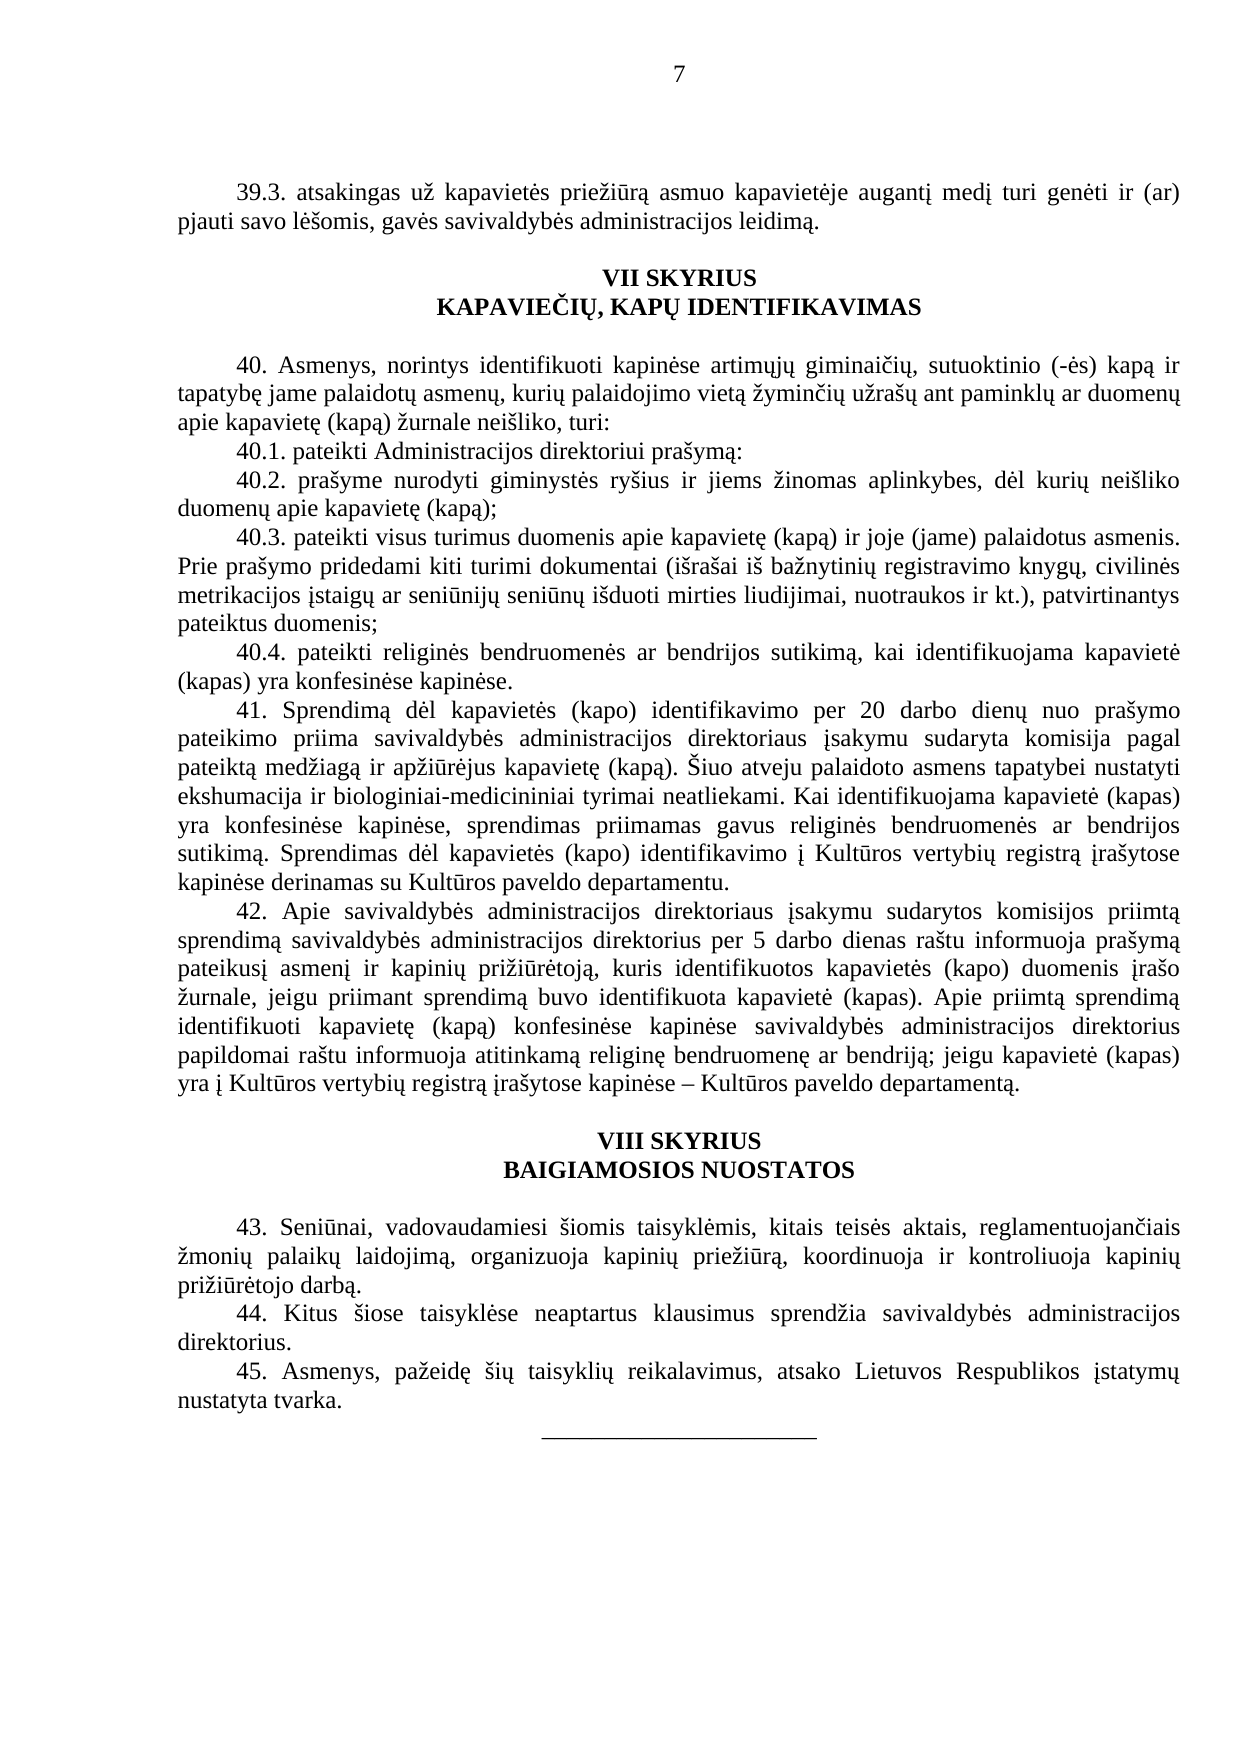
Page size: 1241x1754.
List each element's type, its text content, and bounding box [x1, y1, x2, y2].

text BAIGIAMOSIOS NUOSTATOS [177, 1155, 1181, 1183]
text 40. Asmenys, norintys identifikuoti kapinėse artimųjų giminaičių, sutuoktinio (-ės) kapą ir tapatybę jame palaidotų asmenų, kurių palaidojimo vietą žyminčių užrašų ant paminklų ar duomenų apie kapavietę (kapą) žurnale neišliko, turi: [177, 350, 1181, 436]
text 42. Apie savivaldybės administracijos direktoriaus įsakymu sudarytos komisijos priimtą sprendimą savivaldybės administracijos direktorius per 5 darbo dienas raštu informuoja prašymą pateikusį asmenį ir kapinių prižiūrėtoją, kuris identifikuotos kapavietės (kapo) duomenis įrašo žurnale, jeigu priimant sprendimą buvo identifikuota kapavietė (kapas). Apie priimtą sprendimą identifikuoti kapavietę (kapą) konfesinėse kapinėse savivaldybės administracijos direktorius papildomai raštu informuoja atitinkamą religinę bendruomenę ar bendriją; jeigu kapavietė (kapas) yra į Kultūros vertybių registrą įrašytose kapinėse – Kultūros paveldo departamentą. [177, 896, 1181, 1097]
text 40.4. pateikti religinės bendruomenės ar bendrijos sutikimą, kai identifikuojama kapavietė (kapas) yra konfesinėse kapinėse. [177, 637, 1181, 695]
text VII SKYRIUS [177, 263, 1181, 292]
text KAPAVIEČIŲ, KAPŲ IDENTIFIKAVIMAS [177, 292, 1181, 321]
text 40.2. prašyme nurodyti giminystės ryšius ir jiems žinomas aplinkybes, dėl kurių neišliko duomenų apie kapavietę (kapą); [177, 465, 1181, 522]
text 40.1. pateikti Administracijos direktoriui prašymą: [177, 436, 1181, 465]
text ______________________ [177, 1413, 1181, 1442]
text 40.3. pateikti visus turimus duomenis apie kapavietę (kapą) ir joje (jame) palaidotus asmenis. Prie prašymo pridedami kiti turimi dokumentai (išrašai iš bažnytinių registravimo knygų, civilinės metrikacijos įstaigų ar seniūnijų seniūnų išduoti mirties liudijimai, nuotraukos ir kt.), patvirtinantys pateiktus duomenis; [177, 522, 1181, 637]
text 39.3. atsakingas už kapavietės priežiūrą asmuo kapavietėje augantį medį turi genėti ir (ar) pjauti savo lėšomis, gavės savivaldybės administracijos leidimą. [177, 177, 1181, 235]
text 44. Kitus šiose taisyklėse neaptartus klausimus sprendžia savivaldybės administracijos direktorius. [177, 1298, 1181, 1356]
text VIII SKYRIUS [177, 1126, 1181, 1155]
text 45. Asmenys, pažeidę šių taisyklių reikalavimus, atsako Lietuvos Respublikos įstatymų nustatyta tvarka. [177, 1356, 1181, 1413]
text 43. Seniūnai, vadovaudamiesi šiomis taisyklėmis, kitais teisės aktais, reglamentuojančiais žmonių palaikų laidojimą, organizuoja kapinių priežiūrą, koordinuoja ir kontroliuoja kapinių prižiūrėtojo darbą. [177, 1212, 1181, 1298]
text 41. Sprendimą dėl kapavietės (kapo) identifikavimo per 20 darbo dienų nuo prašymo pateikimo priima savivaldybės administracijos direktoriaus įsakymu sudaryta komisija pagal pateiktą medžiagą ir apžiūrėjus kapavietę (kapą). Šiuo atveju palaidoto asmens tapatybei nustatyti ekshumacija ir biologiniai-medicininiai tyrimai neatliekami. Kai identifikuojama kapavietė (kapas) yra konfesinėse kapinėse, sprendimas priimamas gavus religinės bendruomenės ar bendrijos sutikimą. Sprendimas dėl kapavietės (kapo) identifikavimo į Kultūros vertybių registrą įrašytose kapinėse derinamas su Kultūros paveldo departamentu. [177, 695, 1181, 896]
